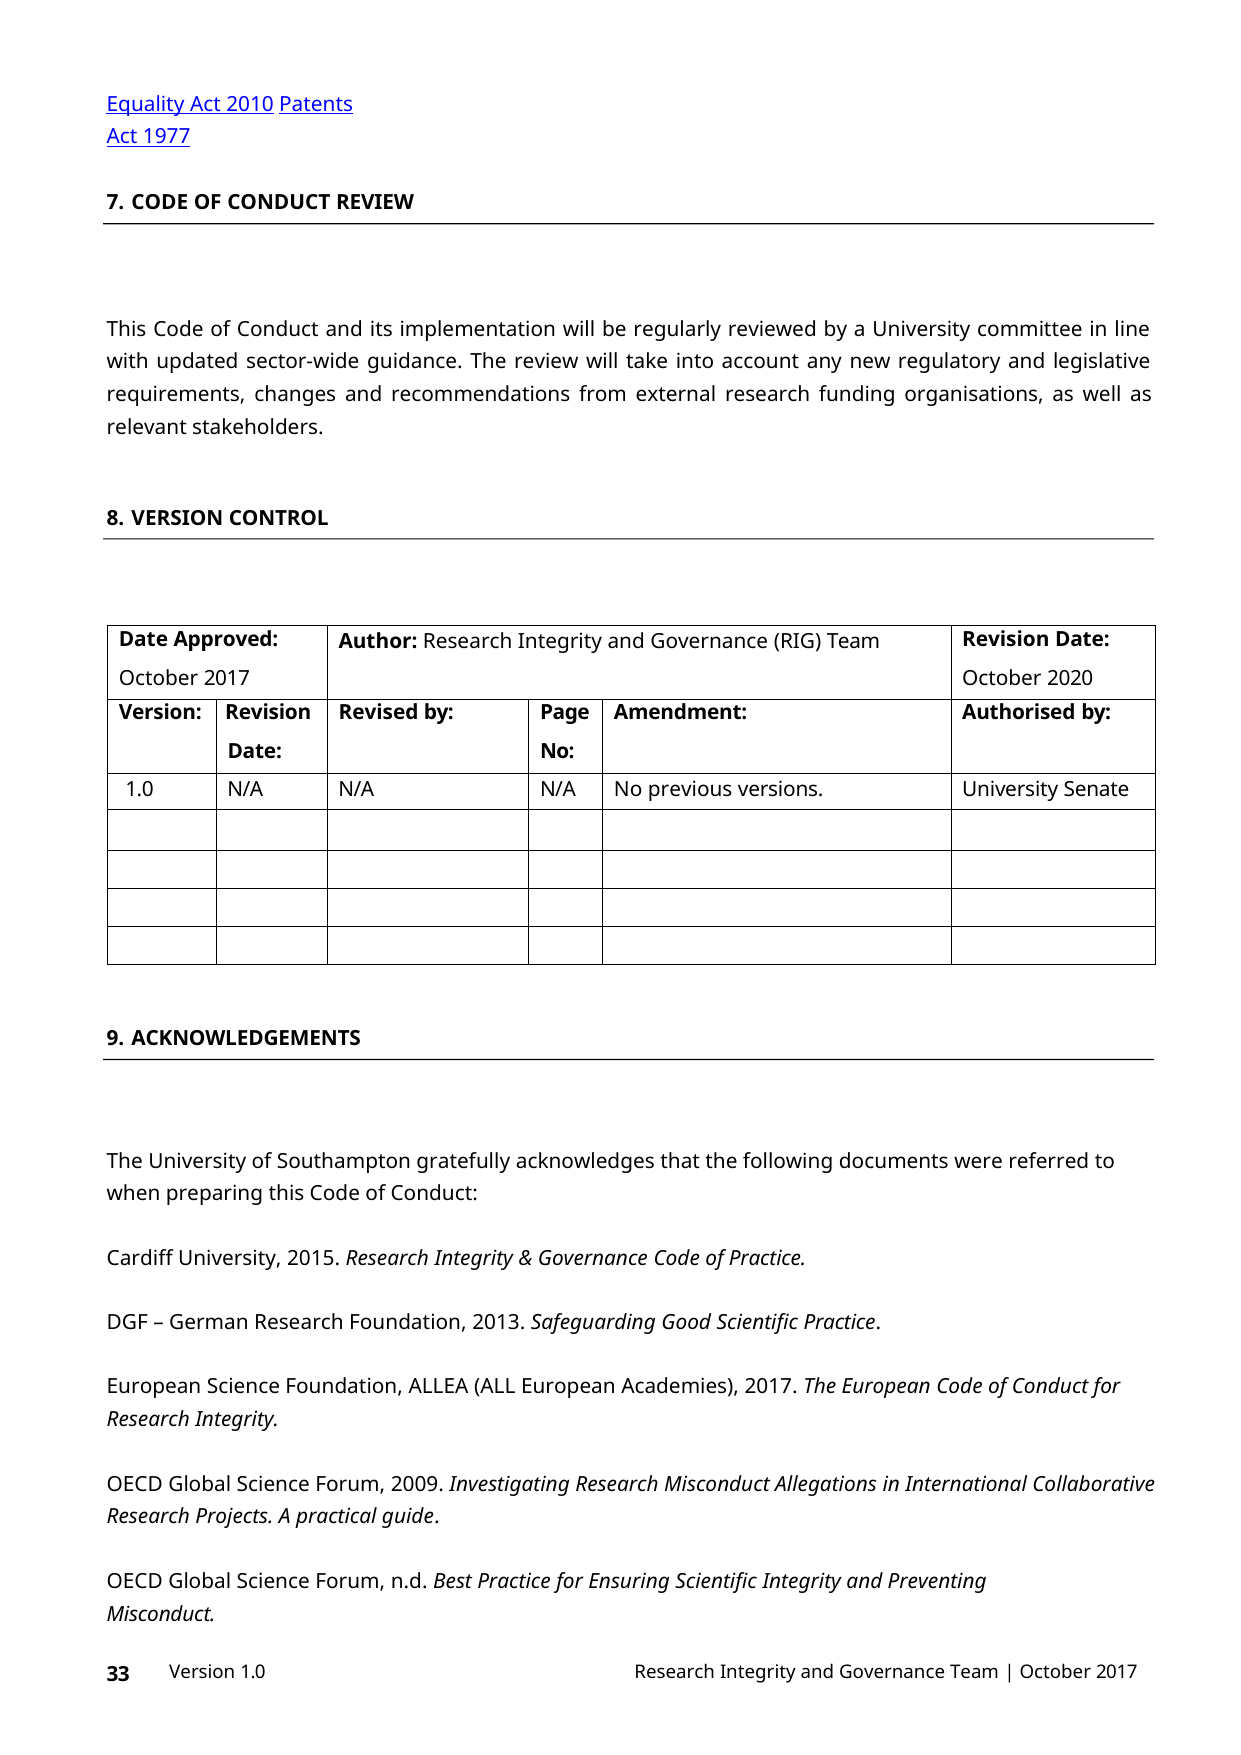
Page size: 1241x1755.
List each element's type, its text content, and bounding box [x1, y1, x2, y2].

list VERSION CONTROL [106, 503, 1170, 531]
table_header Date Approved: October 2017 [108, 626, 327, 699]
table_cell [529, 810, 602, 849]
table_cell [603, 851, 951, 887]
table_cell [603, 927, 951, 963]
table_cell [952, 810, 1155, 849]
table_cell [108, 851, 216, 887]
table_cell [529, 889, 602, 926]
table_cell [217, 851, 327, 887]
table_cell [328, 810, 528, 849]
table_header Author: Research Integrity and Governance (RIG) Team [328, 626, 951, 699]
table_cell [328, 927, 528, 963]
table_cell N/A [328, 774, 528, 809]
table_cell University Senate [952, 774, 1155, 809]
table_cell [328, 851, 528, 887]
table_cell N/A [217, 774, 327, 809]
text DGF – German Research Foundation, 2013. Safeguarding Good Scientific Practice. [106, 1307, 1170, 1336]
table_cell Revised by: [328, 700, 528, 772]
list CODE OF CONDUCT REVIEW [106, 187, 1170, 216]
table_cell [529, 927, 602, 963]
table_cell Authorised by: [952, 700, 1155, 772]
text Cardiff University, 2015. Research Integrity & Governance Code of Practice. [106, 1243, 1170, 1272]
text The University of Southampton gratefully acknowledges that the following documents were referred to when preparing this Code of Conduct: [106, 1146, 1170, 1207]
table_cell [603, 889, 951, 926]
table_cell Page No: [529, 700, 602, 772]
text OECD Global Science Forum, 2009. Investigating Research Misconduct Allegations in International Collaborative Research Projects. A practical guide. [106, 1469, 1170, 1530]
table_cell Version: [108, 700, 216, 772]
table_cell Revision Date: [217, 700, 327, 772]
table_cell Amendment: [603, 700, 951, 772]
table_cell [108, 889, 216, 926]
table_cell [217, 810, 327, 849]
table_cell [529, 851, 602, 887]
table_cell [952, 889, 1155, 926]
table_header Revision Date: October 2020 [952, 626, 1155, 699]
table_cell 1.0 [108, 774, 216, 809]
table_cell [952, 927, 1155, 963]
table_cell [603, 810, 951, 849]
list ACKNOWLEDGEMENTS [106, 1023, 1170, 1052]
table_cell No previous versions. [603, 774, 951, 809]
text Equality Act 2010 Patents Act 1977 [106, 89, 353, 150]
table_cell [108, 927, 216, 963]
table_cell N/A [529, 774, 602, 809]
table_cell [217, 927, 327, 963]
text European Science Foundation, ALLEA (ALL European Academies), 2017. The European Code of Conduct for Research Integrity. [106, 1372, 1165, 1433]
text This Code of Conduct and its implementation will be regularly reviewed by a University committee in line with updated sector-wide guidance. The review will take into account any new regulatory and legislative requirements, changes and recommendations from external research funding organisations, as well as relevant stakeholders. [106, 314, 1152, 440]
table_cell [217, 889, 327, 926]
table_cell [952, 851, 1155, 887]
table_cell [108, 810, 216, 849]
table_cell [328, 889, 528, 926]
text OECD Global Science Forum, n.d. Best Practice for Ensuring Scientific Integrity and Preventing Misconduct. [106, 1566, 1088, 1627]
